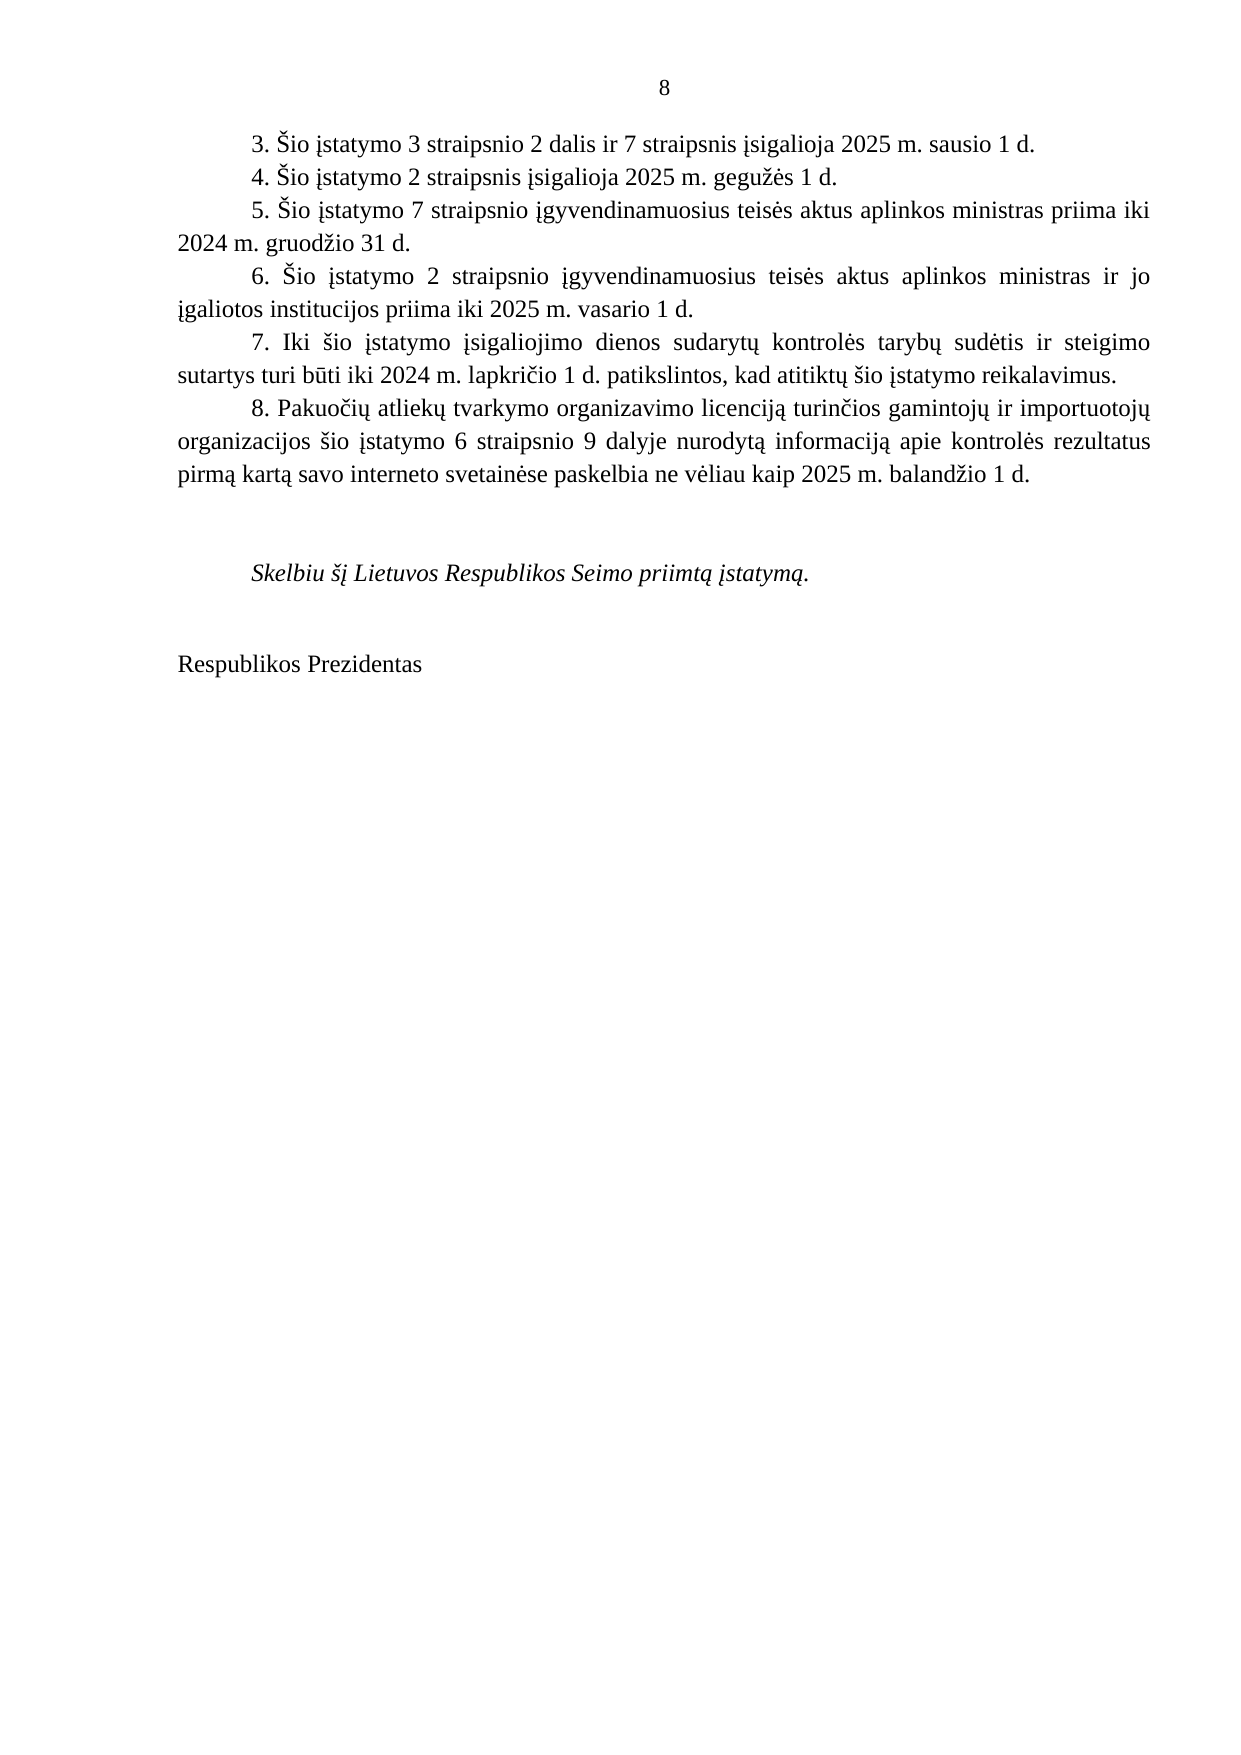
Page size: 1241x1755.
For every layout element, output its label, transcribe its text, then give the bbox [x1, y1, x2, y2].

text 7. Iki šio įstatymo įsigaliojimo dienos sudarytų kontrolės tarybų sudėtis ir steigimo sutartys turi būti iki 2024 m. lapkričio 1 d. patikslintos, kad atitiktų šio įstatymo reikalavimus. [177, 327, 1152, 389]
text Skelbiu šį Lietuvos Respublikos Seimo priimtą įstatymą. [177, 558, 1152, 587]
text 4. Šio įstatymo 2 straipsnis įsigalioja 2025 m. gegužės 1 d. [177, 162, 1152, 191]
text 3. Šio įstatymo 3 straipsnio 2 dalis ir 7 straipsnis įsigalioja 2025 m. sausio 1 d. [177, 129, 1152, 158]
text Respublikos Prezidentas [177, 649, 1152, 677]
text 8. Pakuočių atliekų tvarkymo organizavimo licenciją turinčios gamintojų ir importuotojų organizacijos šio įstatymo 6 straipsnio 9 dalyje nurodytą informaciją apie kontrolės rezultatus pirmą kartą savo interneto svetainėse paskelbia ne vėliau kaip 2025 m. balandžio 1 d. [177, 393, 1152, 488]
text 6. Šio įstatymo 2 straipsnio įgyvendinamuosius teisės aktus aplinkos ministras ir jo įgaliotos institucijos priima iki 2025 m. vasario 1 d. [177, 261, 1152, 323]
text 5. Šio įstatymo 7 straipsnio įgyvendinamuosius teisės aktus aplinkos ministras priima iki 2024 m. gruodžio 31 d. [177, 195, 1152, 257]
